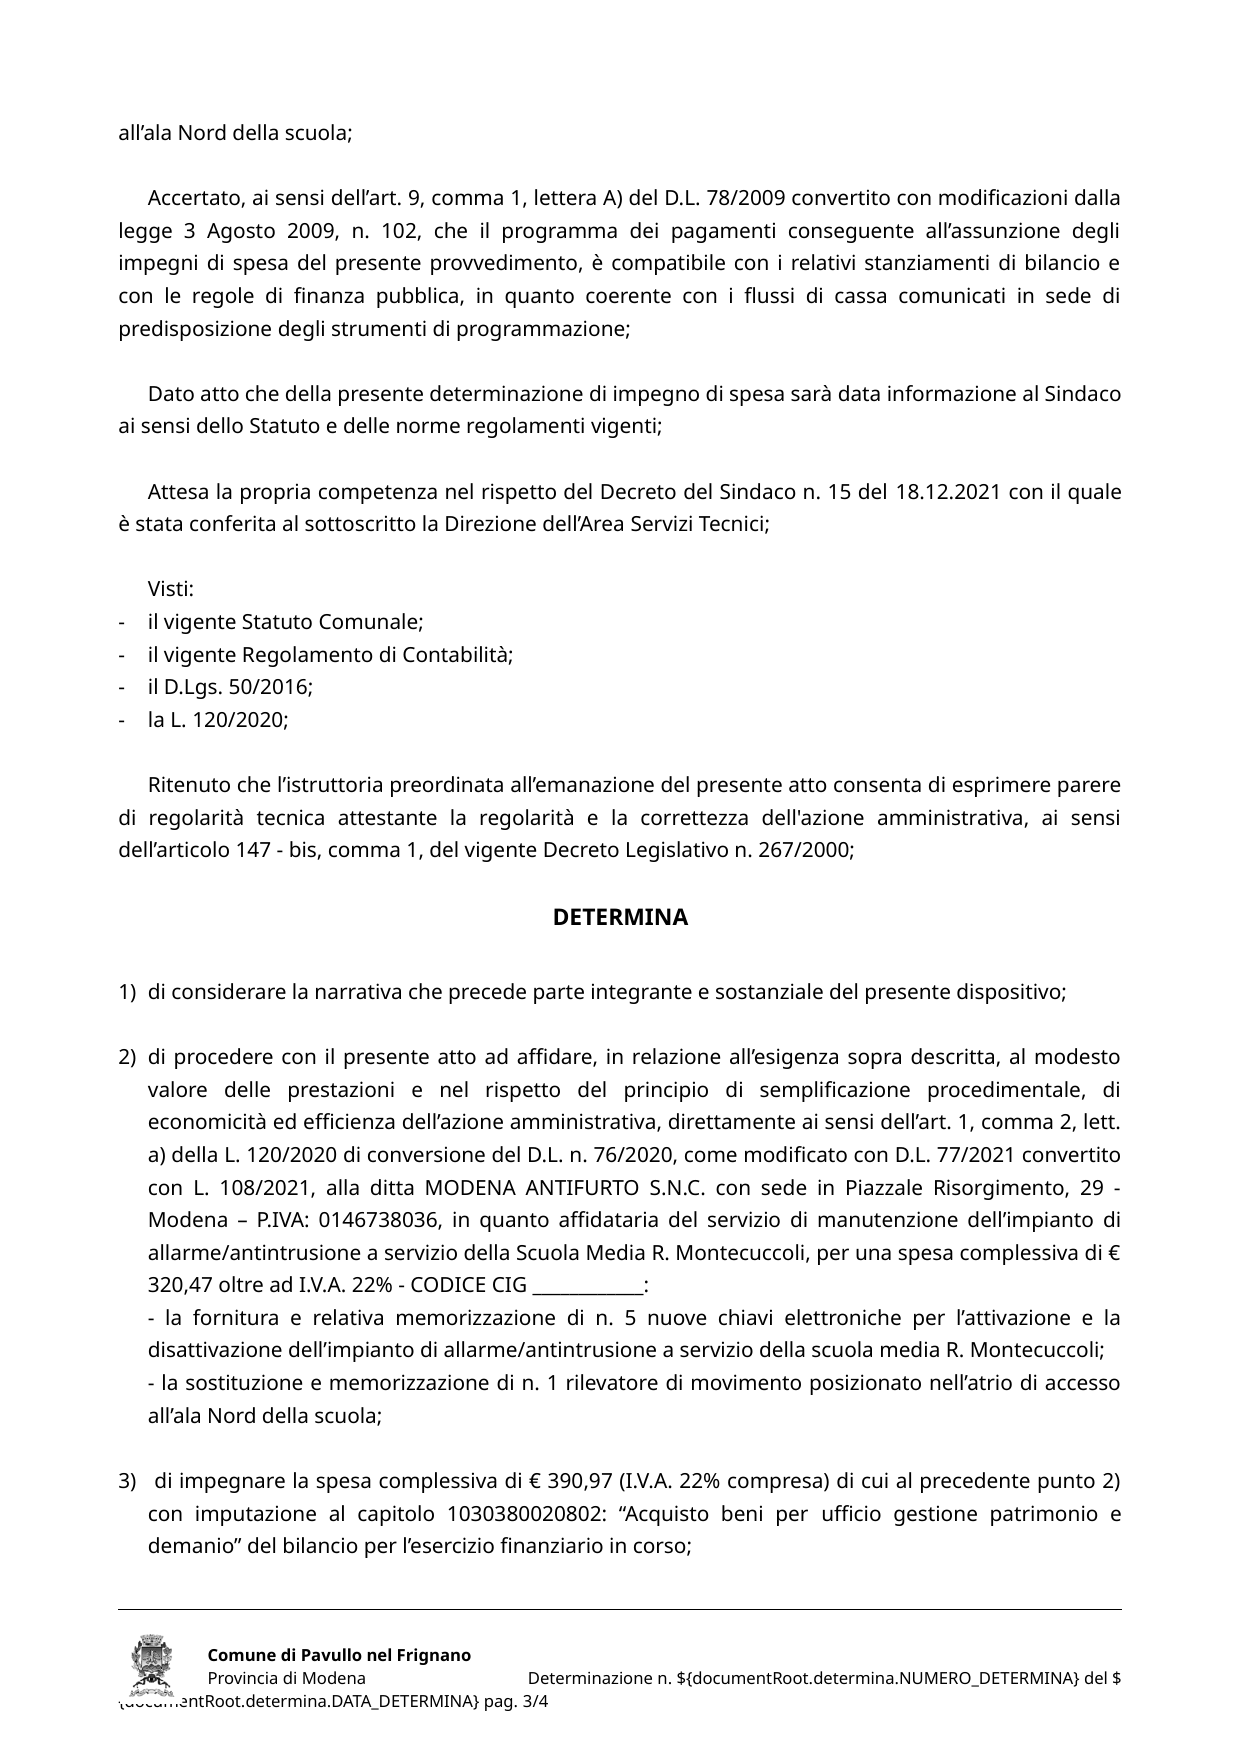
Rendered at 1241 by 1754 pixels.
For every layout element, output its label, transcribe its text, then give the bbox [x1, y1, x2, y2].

text Dato atto che della presente determinazione di impegno di spesa sarà data informazione al Sindaco ai sensi dello Statuto e delle norme regolamenti vigenti; [118, 379, 1122, 440]
list di impegnare la spesa complessiva di € 390,97 (I.V.A. 22% compresa) di cui al precedente punto 2) con imputazione al capitolo 1030380020802: “Acquisto beni per ufficio gestione patrimonio e demanio” del bilancio per l’esercizio finanziario in corso; [118, 1466, 1122, 1560]
list la L. 120/2020; [118, 705, 1122, 733]
list - la sostituzione e memorizzazione di n. 1 rilevatore di movimento posizionato nell’atrio di accesso all’ala Nord della scuola; [118, 1368, 1122, 1429]
text Accertato, ai sensi dell’art. 9, comma 1, lettera A) del D.L. 78/2009 convertito con modificazioni dalla legge 3 Agosto 2009, n. 102, che il programma dei pagamenti conseguente all’assunzione degli impegni di spesa del presente provvedimento, è compatibile con i relativi stanziamenti di bilancio e con le regole di finanza pubblica, in quanto coerente con i flussi di cassa comunicati in sede di predisposizione degli strumenti di programmazione; [118, 183, 1122, 342]
list di procedere con il presente atto ad affidare, in relazione all’esigenza sopra descritta, al modesto valore delle prestazioni e nel rispetto del principio di semplificazione procedimentale, di economicità ed efficienza dell’azione amministrativa, direttamente ai sensi dell’art. 1, comma 2, lett. a) della L. 120/2020 di conversione del D.L. n. 76/2020, come modificato con D.L. 77/2021 convertito con L. 108/2021, alla ditta MODENA ANTIFURTO S.N.C. con sede in Piazzale Risorgimento, 29 - Modena – P.IVA: 0146738036, in quanto affidataria del servizio di manutenzione dell’impianto di allarme/antintrusione a servizio della Scuola Media R. Montecuccoli, per una spesa complessiva di € 320,47 oltre ad I.V.A. 22% - CODICE CIG ____________: [118, 1042, 1122, 1299]
list il D.Lgs. 50/2016; [118, 672, 1122, 701]
text Attesa la propria competenza nel rispetto del Decreto del Sindaco n. 15 del 18.12.2021 con il quale è stata conferita al sottoscritto la Direzione dell’Area Servizi Tecnici; [118, 477, 1122, 538]
text Visti: [118, 574, 1122, 603]
text Ritenuto che l’istruttoria preordinata all’emanazione del presente atto consenta di esprimere parere di regolarità tecnica attestante la regolarità e la correttezza dell'azione amministrativa, ai sensi dell’articolo 147 - bis, comma 1, del vigente Decreto Legislativo n. 267/2000; [118, 770, 1122, 864]
list di considerare la narrativa che precede parte integrante e sostanziale del presente dispositivo; [118, 977, 1122, 1005]
list - la fornitura e relativa memorizzazione di n. 5 nuove chiavi elettroniche per l’attivazione e la disattivazione dell’impianto di allarme/antintrusione a servizio della scuola media R. Montecuccoli; [118, 1303, 1122, 1364]
picture [120, 1631, 183, 1704]
text DETERMINA [118, 901, 1122, 932]
list il vigente Regolamento di Contabilità; [118, 640, 1122, 668]
list il vigente Statuto Comunale; [118, 607, 1122, 636]
text all’ala Nord della scuola; [118, 118, 1122, 147]
